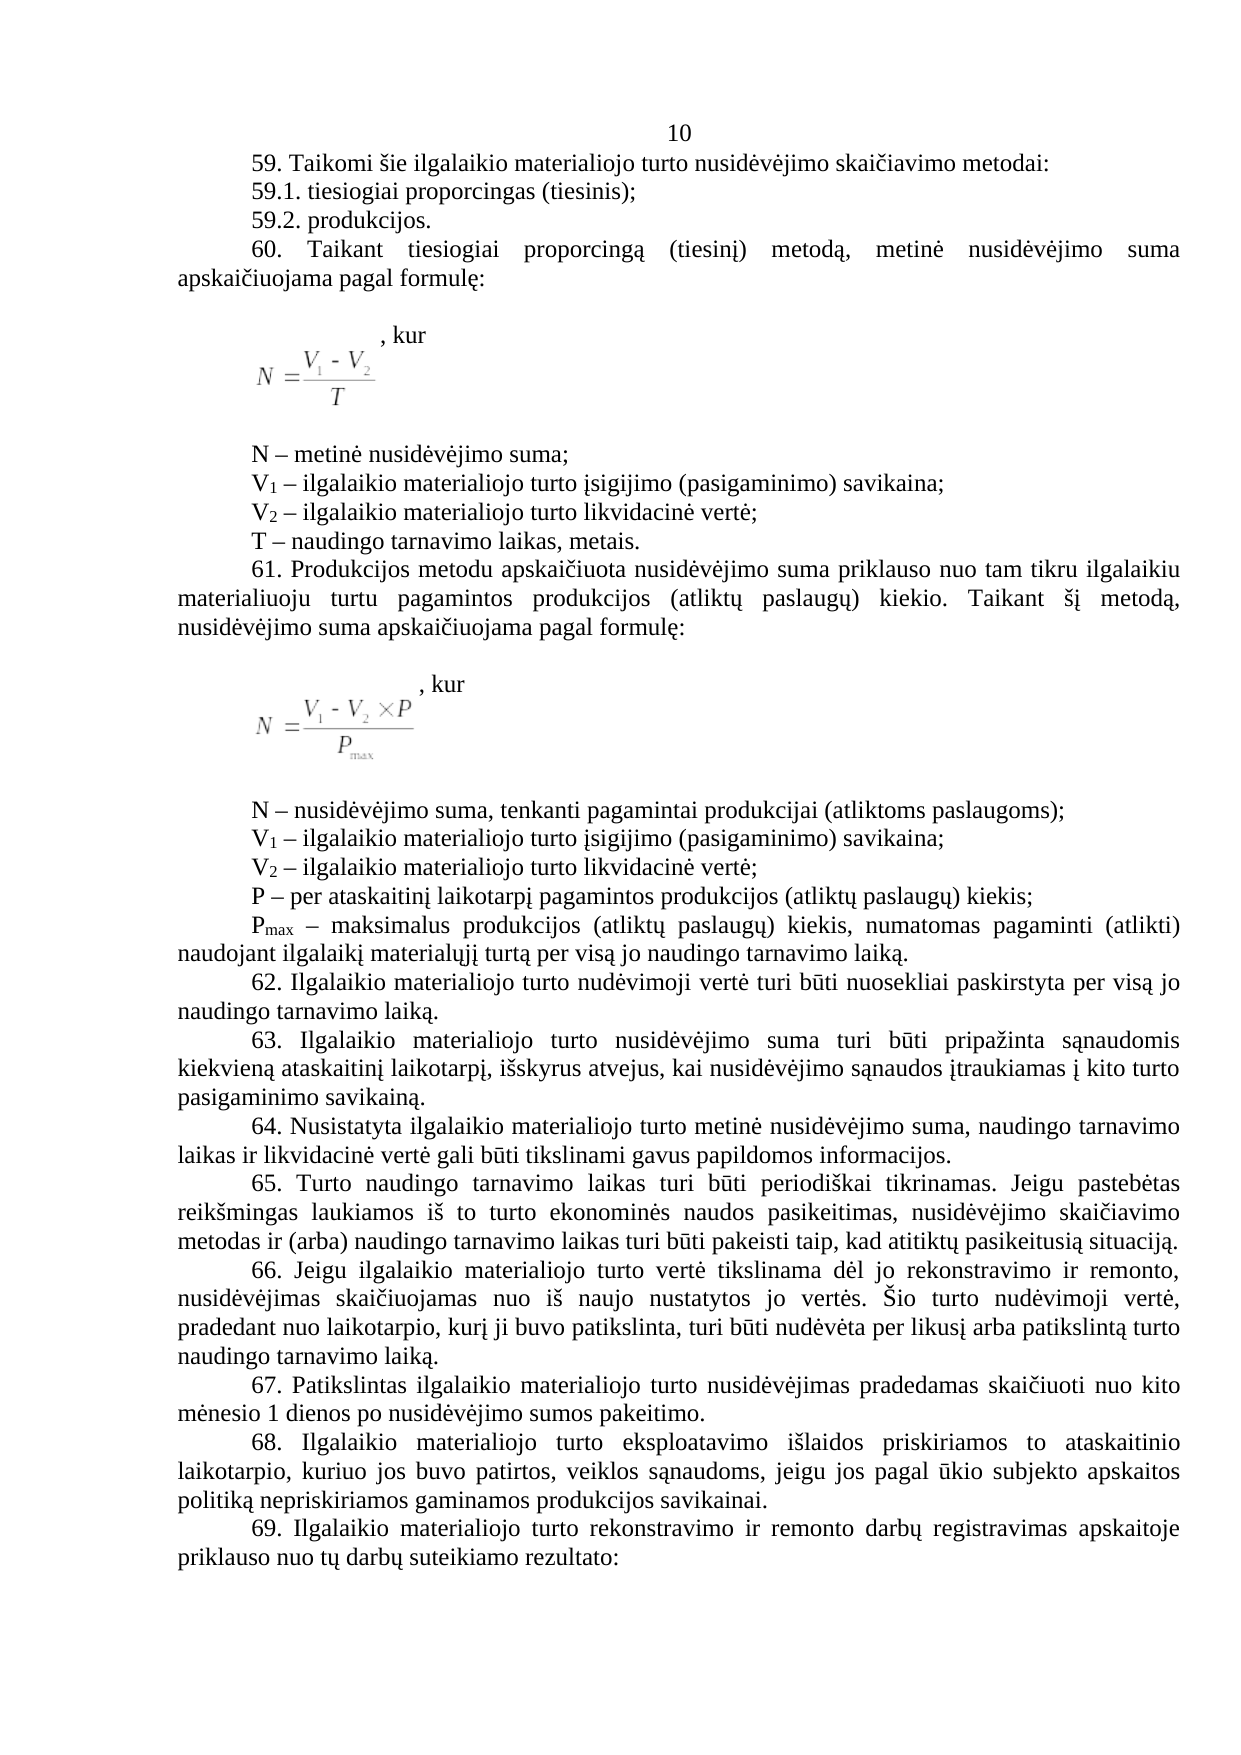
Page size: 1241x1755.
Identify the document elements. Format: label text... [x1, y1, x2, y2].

text V2 – ilgalaikio materialiojo turto likvidacinė vertė; [177, 852, 1181, 881]
text , kur [177, 669, 1181, 766]
text 59.1. tiesiogiai proporcingas (tiesinis); [177, 176, 1181, 205]
text T – naudingo tarnavimo laikas, metais. [177, 526, 1181, 554]
text Pmax – maksimalus produkcijos (atliktų paslaugų) kiekis, numatomas pagaminti (atlikti) naudojant ilgalaikį materialųjį turtą per visą jo naudingo tarnavimo laiką. [177, 910, 1181, 967]
text 64. Nusistatyta ilgalaikio materialiojo turto metinė nusidėvėjimo suma, naudingo tarnavimo laikas ir likvidacinė vertė gali būti tikslinami gavus papildomos informacijos. [177, 1111, 1181, 1168]
text 59.2. produkcijos. [177, 205, 1181, 234]
text 61. Produkcijos metodu apskaičiuota nusidėvėjimo suma priklauso nuo tam tikru ilgalaikiu materialiuoju turtu pagamintos produkcijos (atliktų paslaugų) kiekio. Taikant šį metodą, nusidėvėjimo suma apskaičiuojama pagal formulę: [177, 554, 1181, 641]
text 63. Ilgalaikio materialiojo turto nusidėvėjimo suma turi būti pripažinta sąnaudomis kiekvieną ataskaitinį laikotarpį, išskyrus atvejus, kai nusidėvėjimo sąnaudos įtraukiamas į kito turto pasigaminimo savikainą. [177, 1025, 1181, 1111]
text 60. Taikant tiesiogiai proporcingą (tiesinį) metodą, metinė nusidėvėjimo suma apskaičiuojama pagal formulę: [177, 234, 1181, 291]
text 68. Ilgalaikio materialiojo turto eksploatavimo išlaidos priskiriamos to ataskaitinio laikotarpio, kuriuo jos buvo patirtos, veiklos sąnaudoms, jeigu jos pagal ūkio subjekto apskaitos politiką nepriskiriamos gaminamos produkcijos savikainai. [177, 1427, 1181, 1513]
text 62. Ilgalaikio materialiojo turto nudėvimoji vertė turi būti nuosekliai paskirstyta per visą jo naudingo tarnavimo laiką. [177, 967, 1181, 1025]
text 67. Patikslintas ilgalaikio materialiojo turto nusidėvėjimas pradedamas skaičiuoti nuo kito mėnesio 1 dienos po nusidėvėjimo sumos pakeitimo. [177, 1370, 1181, 1427]
text P – per ataskaitinį laikotarpį pagamintos produkcijos (atliktų paslaugų) kiekis; [177, 881, 1181, 910]
text 66. Jeigu ilgalaikio materialiojo turto vertė tikslinama dėl jo rekonstravimo ir remonto, nusidėvėjimas skaičiuojamas nuo iš naujo nustatytos jo vertės. Šio turto nudėvimoji vertė, pradedant nuo laikotarpio, kurį ji buvo patikslinta, turi būti nudėvėta per likusį arba patikslintą turto naudingo tarnavimo laiką. [177, 1255, 1181, 1370]
text V1 – ilgalaikio materialiojo turto įsigijimo (pasigaminimo) savikaina; [177, 823, 1181, 852]
text N – nusidėvėjimo suma, tenkanti pagamintai produkcijai (atliktoms paslaugoms); [177, 795, 1181, 823]
text 59. Taikomi šie ilgalaikio materialiojo turto nusidėvėjimo skaičiavimo metodai: [177, 148, 1181, 176]
text V2 – ilgalaikio materialiojo turto likvidacinė vertė; [177, 497, 1181, 526]
text V1 – ilgalaikio materialiojo turto įsigijimo (pasigaminimo) savikaina; [177, 468, 1181, 497]
text N – metinė nusidėvėjimo suma; [177, 439, 1181, 468]
text 69. Ilgalaikio materialiojo turto rekonstravimo ir remonto darbų registravimas apskaitoje priklauso nuo tų darbų suteikiamo rezultato: [177, 1513, 1181, 1571]
text 65. Turto naudingo tarnavimo laikas turi būti periodiškai tikrinamas. Jeigu pastebėtas reikšmingas laukiamos iš to turto ekonominės naudos pasikeitimas, nusidėvėjimo skaičiavimo metodas ir (arba) naudingo tarnavimo laikas turi būti pakeisti taip, kad atitiktų pasikeitusią situaciją. [177, 1168, 1181, 1255]
text , kur [177, 320, 1181, 411]
